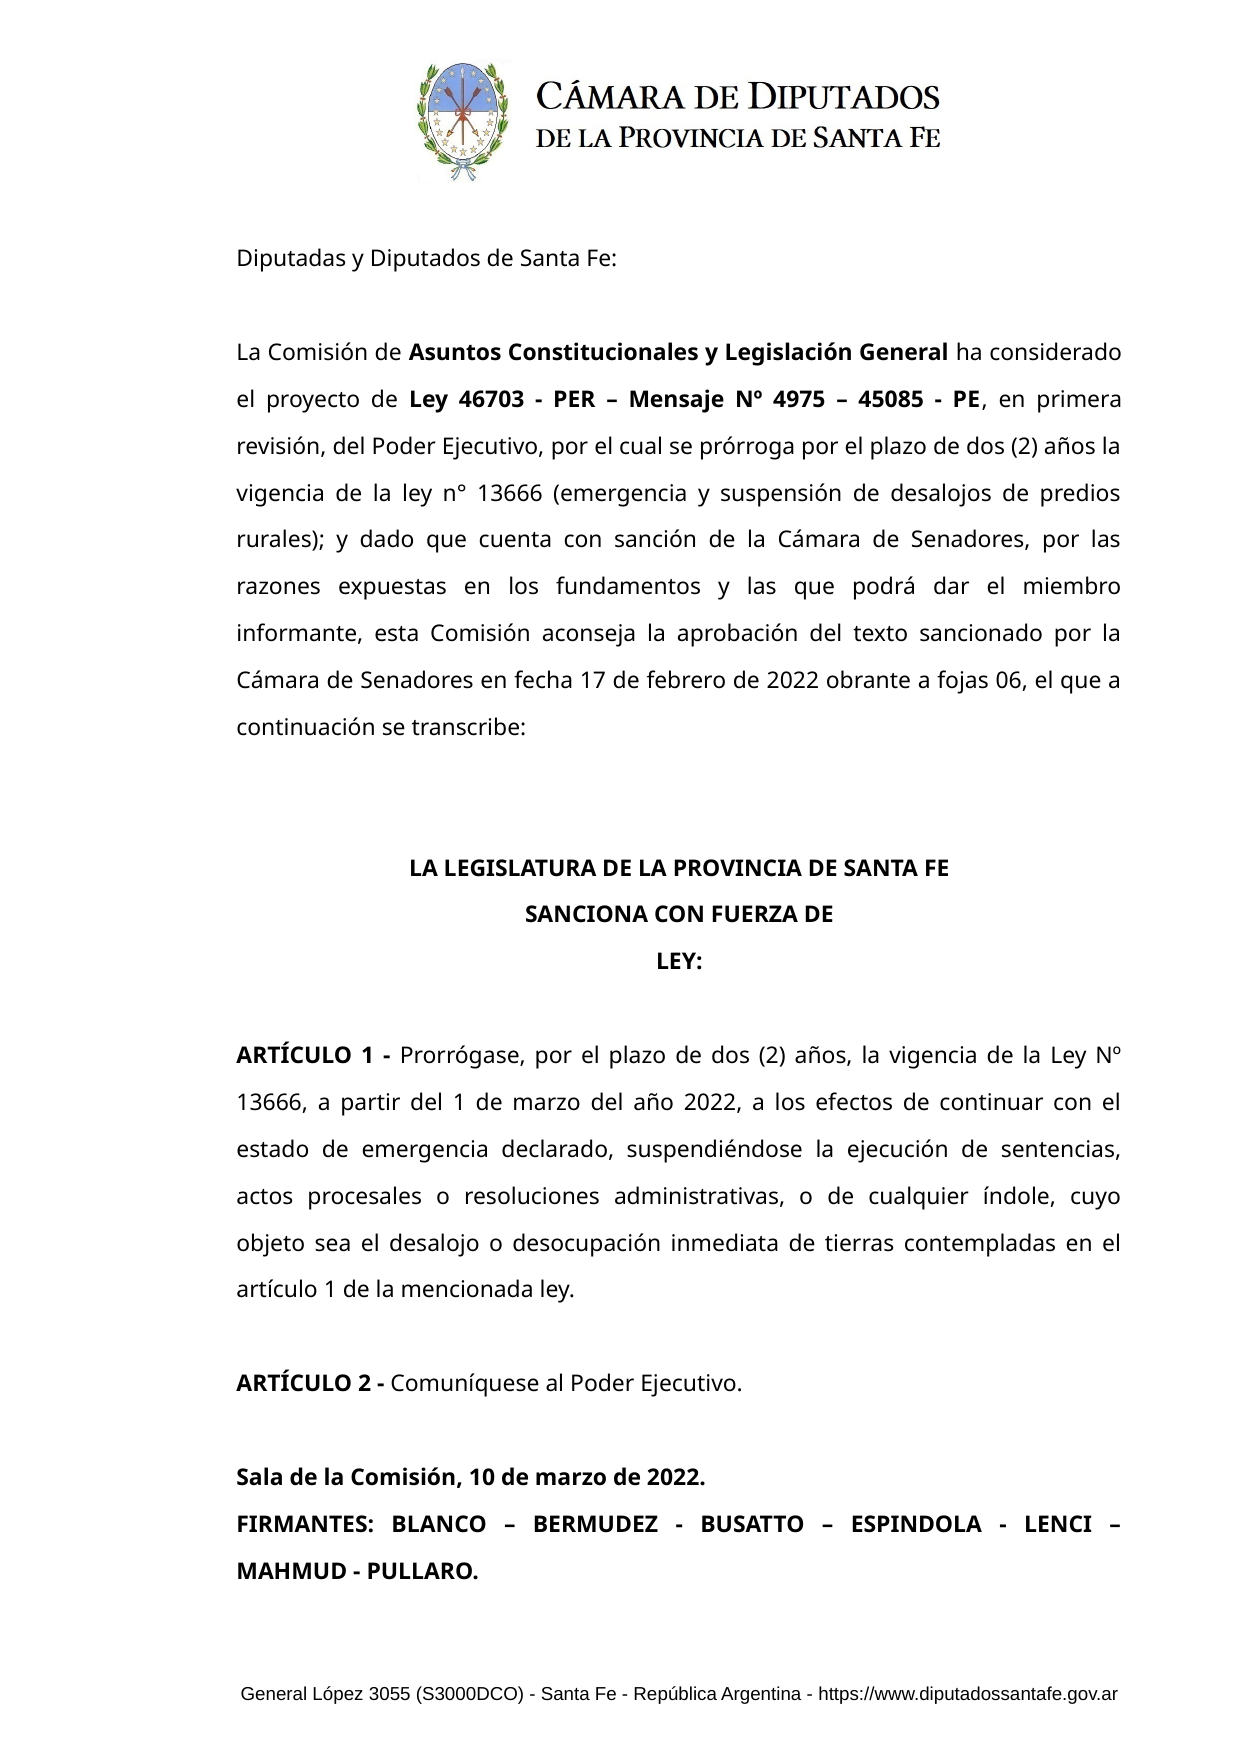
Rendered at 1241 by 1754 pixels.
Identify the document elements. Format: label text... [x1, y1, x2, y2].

text Diputadas y Diputados de Santa Fe: [236, 242, 1122, 273]
picture [413, 59, 945, 183]
text La Comisión de Asuntos Constitucionales y Legislación General ha considerado el proyecto de Ley 46703 - PER – Mensaje Nº 4975 – 45085 - PE, en primera revisión, del Poder Ejecutivo, POR EL CUAL SE PRÓRROGA POR EL PLAZO DE DOS (2) AÑOS LA VIGENCIA DE LA LEY N° 13666 (EMERGENCIA Y SUSPENSIÓN DE DESALOJOS DE PREDIOS RURALES); y dado que cuenta con sanción de la Cámara de Senadores, por las razones expuestas en los fundamentos y las que podrá dar el miembro informante, esta Comisión aconseja la aprobación del texto sancionado por la Cámara de Senadores en fecha 17 de febrero de 2022 obrante a fojas 06, el que a continuación se transcribe: [236, 336, 1122, 742]
text LEY: [236, 945, 1122, 977]
text ARTÍCULO 1 - Prorrógase, por el plazo de dos (2) años, la vigencia de la Ley Nº 13666, a partir del 1 de marzo del año 2022, a los efectos de continuar con el estado de emergencia declarado, suspendiéndose la ejecución de sentencias, actos procesales o resoluciones administrativas, o de cualquier índole, cuyo objeto sea el desalojo o desocupación inmediata de tierras contempladas en el artículo 1 de la mencionada ley. [236, 1039, 1122, 1305]
text LA LEGISLATURA DE LA PROVINCIA DE SANTA FE [236, 852, 1122, 883]
text SANCIONA CON FUERZA DE [236, 898, 1122, 930]
text Sala de la Comisión, 10 de marzo de 2022. [236, 1461, 1122, 1492]
text ARTÍCULO 2 - Comuníquese al Poder Ejecutivo. [236, 1367, 1122, 1398]
text FIRMANTES: BLANCO – BERMUDEZ - BUSATTO – ESPINDOLA - LENCI – MAHMUD - PULLARO. [236, 1508, 1122, 1586]
